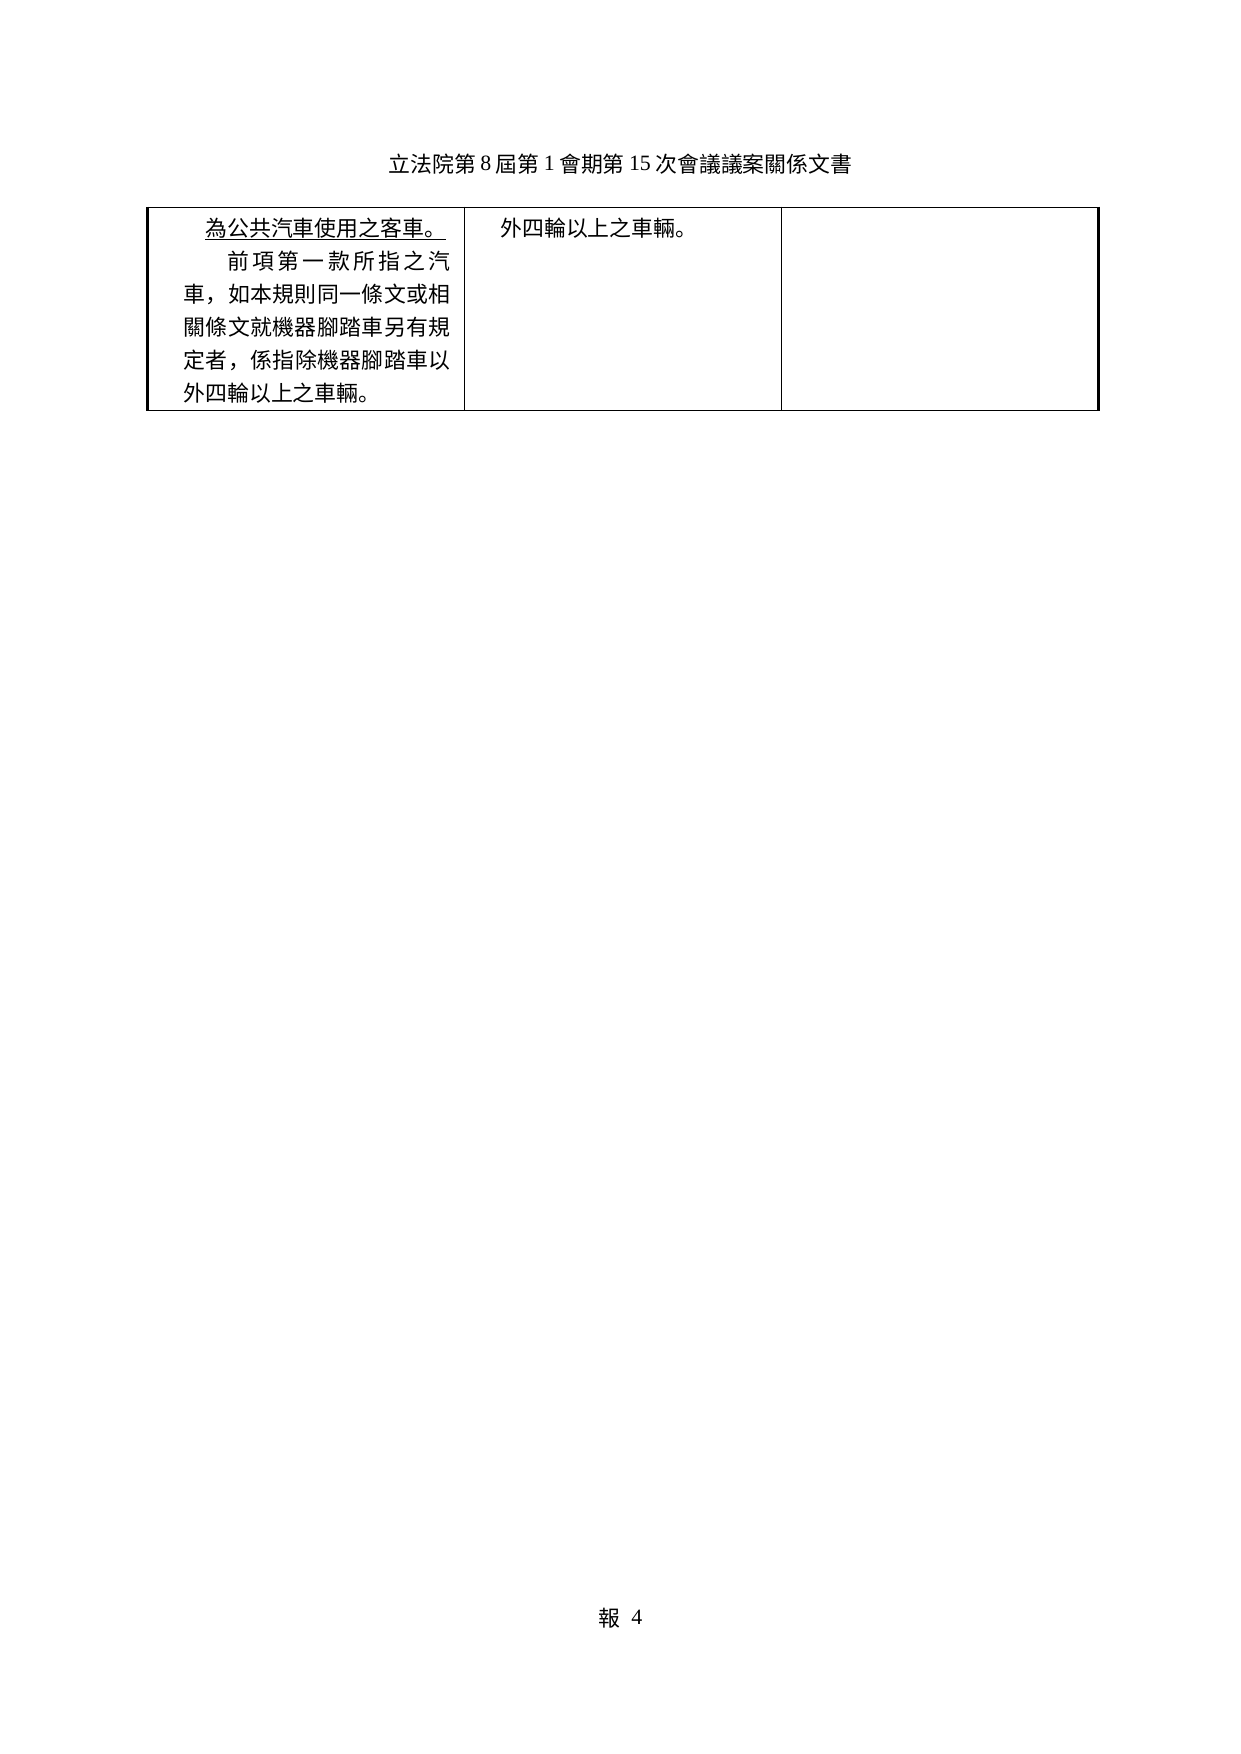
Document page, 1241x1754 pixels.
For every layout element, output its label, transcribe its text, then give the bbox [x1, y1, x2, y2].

table_cell [782, 208, 1097, 410]
table_cell 為公共汽車使用之客車。 前項第一款所指之汽車，如本規則同一條文或相關條文就機器腳踏車另有規定者，係指除機器腳踏車以外四輪以上之車輛。 [149, 208, 464, 410]
table_cell 外四輪以上之車輛。 [465, 208, 781, 410]
